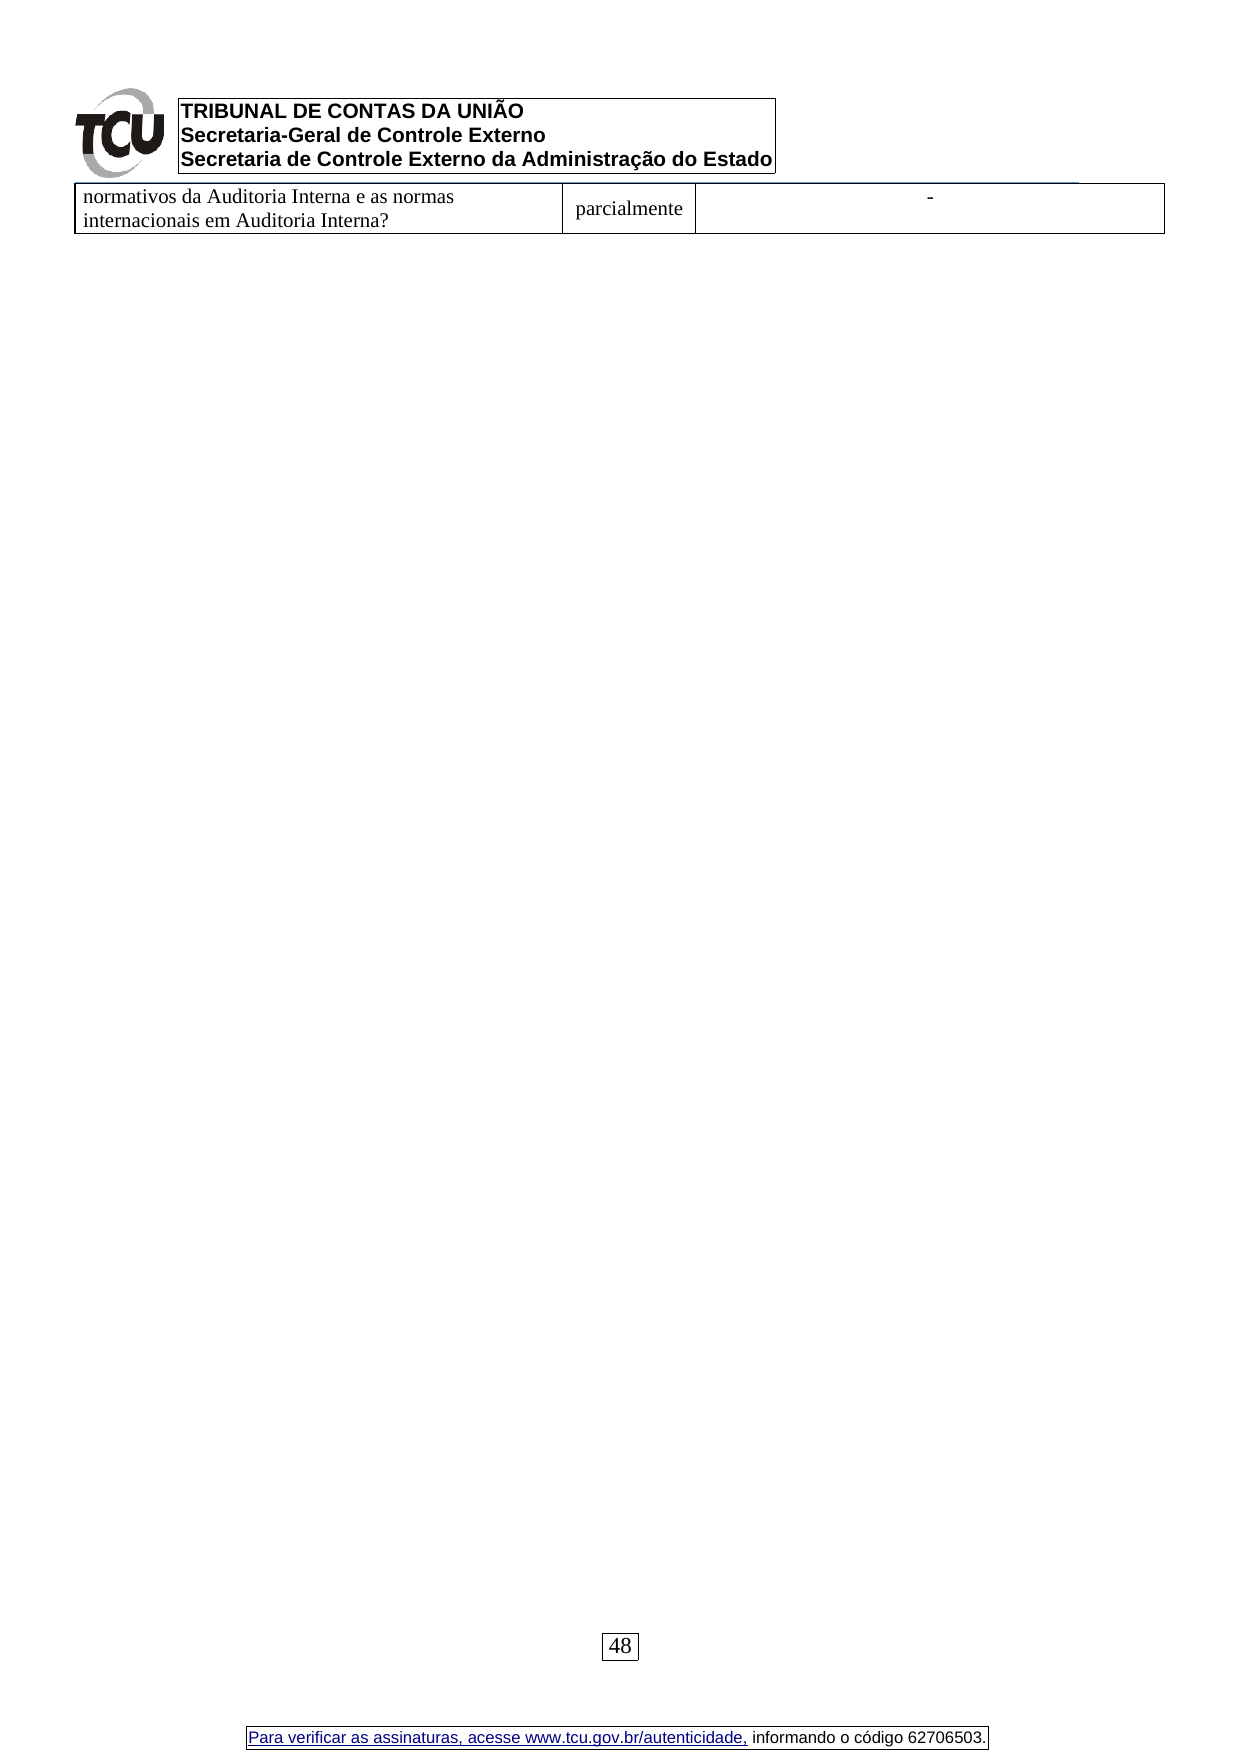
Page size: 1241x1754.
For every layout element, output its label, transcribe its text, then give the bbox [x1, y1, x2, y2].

table_cell normativos da Auditoria Interna e as normas internacionais em Auditoria Interna? [76, 184, 562, 232]
table_cell parcialmente [563, 184, 695, 232]
picture [75, 88, 164, 178]
table_cell - [696, 184, 1164, 232]
